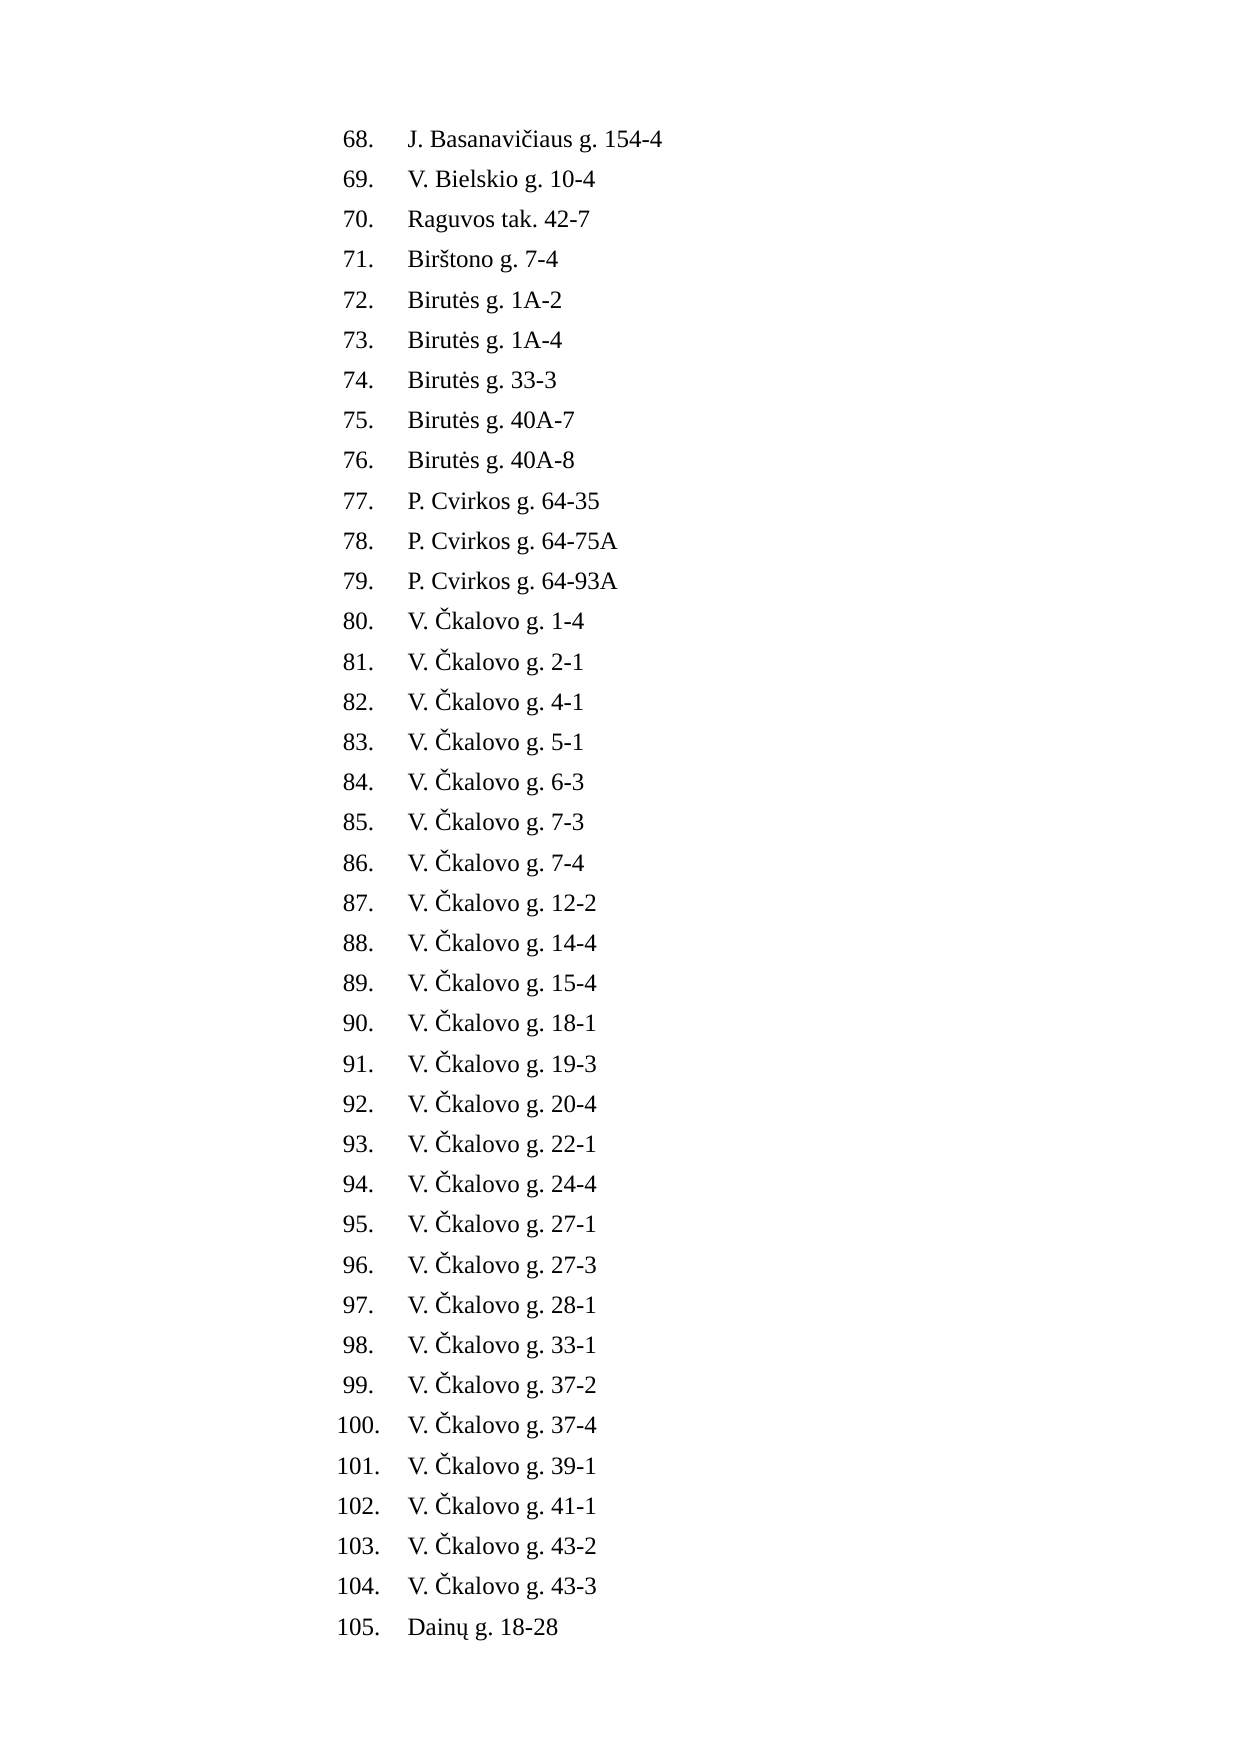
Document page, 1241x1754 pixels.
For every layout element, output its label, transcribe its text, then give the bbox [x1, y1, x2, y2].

table_cell Birutės g. 40A-8 [402, 440, 1029, 480]
table_cell 92. [315, 1083, 402, 1123]
table_cell V. Čkalovo g. 43-2 [402, 1525, 1029, 1566]
table_cell 69. [315, 158, 402, 198]
table_cell 102. [315, 1485, 402, 1525]
table_cell V. Čkalovo g. 2-1 [402, 641, 1029, 681]
table_cell 77. [315, 480, 402, 520]
table_cell V. Čkalovo g. 4-1 [402, 681, 1029, 721]
table_cell 93. [315, 1123, 402, 1163]
table_cell V. Čkalovo g. 22-1 [402, 1123, 1029, 1163]
table_cell V. Čkalovo g. 41-1 [402, 1485, 1029, 1525]
table_cell J. Basanavičiaus g. 154-4 [402, 118, 1029, 158]
table_cell V. Čkalovo g. 20-4 [402, 1083, 1029, 1123]
table_cell 84. [315, 761, 402, 802]
table_cell 99. [315, 1365, 402, 1405]
table_cell 98. [315, 1324, 402, 1364]
table_cell V. Čkalovo g. 1-4 [402, 601, 1029, 641]
table_cell V. Čkalovo g. 14-4 [402, 922, 1029, 962]
table_cell 95. [315, 1204, 402, 1244]
table_cell Birutės g. 40A-7 [402, 400, 1029, 440]
table_cell 103. [315, 1525, 402, 1566]
table_cell 100. [315, 1405, 402, 1445]
table_cell P. Cvirkos g. 64-35 [402, 480, 1029, 520]
table_cell 74. [315, 359, 402, 399]
table_cell 91. [315, 1043, 402, 1083]
table_cell 72. [315, 279, 402, 319]
table_cell V. Čkalovo g. 24-4 [402, 1164, 1029, 1204]
table_cell 88. [315, 922, 402, 962]
table_cell P. Cvirkos g. 64-93A [402, 560, 1029, 601]
table_cell V. Čkalovo g. 28-1 [402, 1284, 1029, 1324]
table_cell 68. [315, 118, 402, 158]
table_cell 94. [315, 1164, 402, 1204]
table_cell 75. [315, 400, 402, 440]
table_cell Dainų g. 18-28 [402, 1606, 1029, 1646]
table_cell 79. [315, 560, 402, 601]
table_cell 105. [315, 1606, 402, 1646]
table_cell 83. [315, 721, 402, 761]
table_cell V. Čkalovo g. 27-1 [402, 1204, 1029, 1244]
table_cell V. Čkalovo g. 12-2 [402, 882, 1029, 922]
table_cell 101. [315, 1445, 402, 1485]
table_cell 70. [315, 199, 402, 239]
table_cell 71. [315, 239, 402, 279]
table_cell 78. [315, 520, 402, 560]
table_cell 76. [315, 440, 402, 480]
table_cell 85. [315, 802, 402, 842]
table_cell V. Čkalovo g. 43-3 [402, 1566, 1029, 1606]
table_cell Birutės g. 1A-2 [402, 279, 1029, 319]
table_cell Birštono g. 7-4 [402, 239, 1029, 279]
table_cell 89. [315, 963, 402, 1003]
table_cell Raguvos tak. 42-7 [402, 199, 1029, 239]
table_cell 81. [315, 641, 402, 681]
table_cell 97. [315, 1284, 402, 1324]
table_cell V. Čkalovo g. 33-1 [402, 1324, 1029, 1364]
table_cell 96. [315, 1244, 402, 1284]
table_cell V. Čkalovo g. 7-3 [402, 802, 1029, 842]
table_cell V. Bielskio g. 10-4 [402, 158, 1029, 198]
table_cell 86. [315, 842, 402, 882]
table_cell 80. [315, 601, 402, 641]
table_cell Birutės g. 33-3 [402, 359, 1029, 399]
table_cell V. Čkalovo g. 37-2 [402, 1365, 1029, 1405]
table_cell 87. [315, 882, 402, 922]
table_cell 104. [315, 1566, 402, 1606]
table_cell 82. [315, 681, 402, 721]
table_cell P. Cvirkos g. 64-75A [402, 520, 1029, 560]
table_cell V. Čkalovo g. 27-3 [402, 1244, 1029, 1284]
table_cell V. Čkalovo g. 18-1 [402, 1003, 1029, 1043]
table_cell V. Čkalovo g. 15-4 [402, 963, 1029, 1003]
table_cell V. Čkalovo g. 37-4 [402, 1405, 1029, 1445]
table_cell V. Čkalovo g. 5-1 [402, 721, 1029, 761]
table_cell Birutės g. 1A-4 [402, 319, 1029, 359]
table_cell V. Čkalovo g. 6-3 [402, 761, 1029, 802]
table_cell V. Čkalovo g. 39-1 [402, 1445, 1029, 1485]
table_cell V. Čkalovo g. 19-3 [402, 1043, 1029, 1083]
table_cell V. Čkalovo g. 7-4 [402, 842, 1029, 882]
table_cell 73. [315, 319, 402, 359]
table_cell 90. [315, 1003, 402, 1043]
